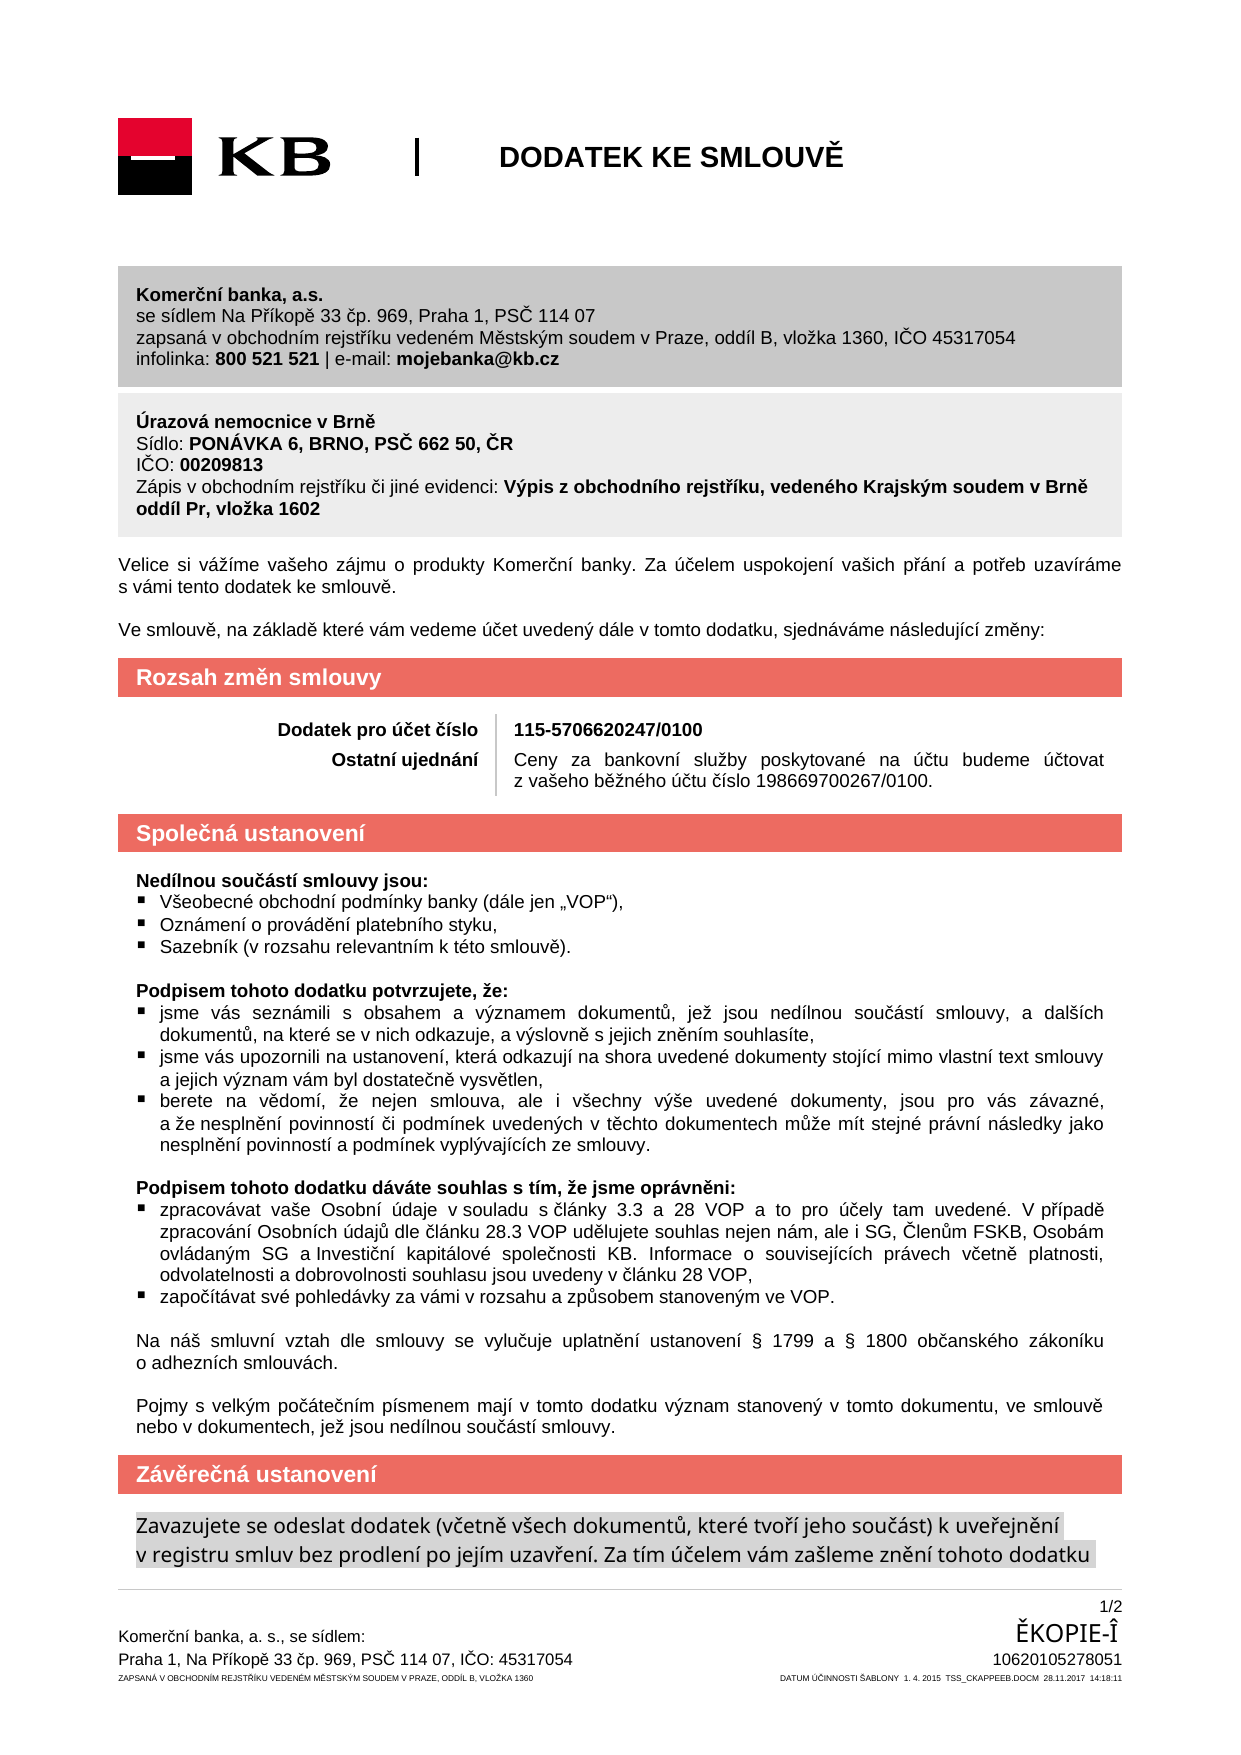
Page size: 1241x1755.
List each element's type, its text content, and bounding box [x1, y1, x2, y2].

table_cell Ceny za bankovní služby poskytované na účtu budeme účtovat z vašeho běžného účtu číslo 198669700267/0100. [497, 744, 1122, 796]
table_cell Společná ustanovení [118, 814, 1122, 852]
table_cell [118, 697, 1122, 714]
table_cell [118, 641, 1122, 658]
table_cell zpracovávat vaše Osobní údaje v souladu s články 3.3 a 28 VOP a to pro účely tam uvedené. V případě zpracování Osobních údajů dle článku 28.3 VOP udělujete souhlas nejen nám, ale i SG, Členům FSKB, Osobám ovládaným SG a Investiční kapitálové společnosti KB. Informace o souvisejících právech včetně platnosti, odvolatelnosti a dobrovolnosti souhlasu jsou uvedeny v článku 28 VOP, započítávat své pohledávky za vámi v rozsahu a způsobem stanoveným ve VOP. [118, 1199, 1122, 1330]
table_cell Závěrečná ustanovení [118, 1455, 1122, 1494]
table_cell Podpisem tohoto dodatku potvrzujete, že: [118, 980, 1122, 1002]
table_header Komerční banka, a.s. se sídlem Na Příkopě 33 čp. 969, Praha 1, PSČ 114 07 zapsaná v obchodním rejstříku vedeném Městským soudem v Praze, oddíl B, vložka 1360, IČO 45317054 infolinka: 800 521 521 | e-mail: mojebanka@kb.cz [118, 266, 1122, 387]
table_cell jsme vás seznámili s obsahem a významem dokumentů, jež jsou nedílnou součástí smlouvy, a dalších dokumentů, na které se v nich odkazuje, a výslovně s jejich zněním souhlasíte, jsme vás upozornili na ustanovení, která odkazují na shora uvedené dokumenty stojící mimo vlastní text smlouvy a jejich význam vám byl dostatečně vysvětlen, berete na vědomí, že nejen smlouva, ale i všechny výše uvedené dokumenty, jsou pro vás závazné, a že nesplnění povinností či podmínek uvedených v těchto dokumentech může mít stejné právní následky jako nesplnění povinností a podmínek vyplývajících ze smlouvy. [118, 1002, 1122, 1177]
table_cell 115-5706620247/0100 [497, 714, 1122, 744]
table_cell [118, 388, 1122, 393]
table_cell [118, 537, 1122, 554]
table_cell Rozsah změn smlouvy [118, 658, 1122, 697]
table_cell Úrazová nemocnice v Brně Sídlo: PONÁVKA 6, BRNO, PSČ 662 50, ČR IČO: 00209813 Zápis v obchodním rejstříku či jiné evidenci: Výpis z obchodního rejstříku, vedeného Krajským soudem v Brně oddíl Pr, vložka 1602 [118, 393, 1122, 537]
table_cell Na náš smluvní vztah dle smlouvy se vylučuje uplatnění ustanovení § 1799 a § 1800 občanského zákoníku o adhezních smlouvách. Pojmy s velkým počátečním písmenem mají v tomto dodatku význam stanovený v tomto dokumentu, ve smlouvě nebo v dokumentech, jež jsou nedílnou součástí smlouvy. [118, 1330, 1122, 1438]
table_cell [118, 1494, 1122, 1512]
table_cell Dodatek pro účet číslo [118, 714, 495, 744]
table_cell Nedílnou součástí smlouvy jsou: [118, 870, 1122, 891]
table_cell Ostatní ujednání [118, 744, 495, 796]
table_cell [118, 1438, 1122, 1455]
table_cell Podpisem tohoto dodatku dáváte souhlas s tím, že jsme oprávněni: [118, 1177, 1122, 1199]
table_cell [118, 796, 1122, 813]
table_cell Zavazujete se odeslat dodatek (včetně všech dokumentů, které tvoří jeho součást) k uveřejnění v registru smluv bez prodlení po jejím uzavření. Za tím účelem vám zašleme znění tohoto dodatku [118, 1512, 1122, 1568]
table_cell Všeobecné obchodní podmínky banky (dále jen „VOP“), Oznámení o provádění platebního styku, Sazebník (v rozsahu relevantním k této smlouvě). [118, 891, 1122, 980]
table_cell Velice si vážíme vašeho zájmu o produkty Komerční banky. Za účelem uspokojení vašich přání a potřeb uzavíráme s vámi tento dodatek ke smlouvě. Ve smlouvě, na základě které vám vedeme účet uvedený dále v tomto dodatku, sjednáváme následující změny: [118, 554, 1122, 641]
table_cell [118, 852, 1122, 869]
